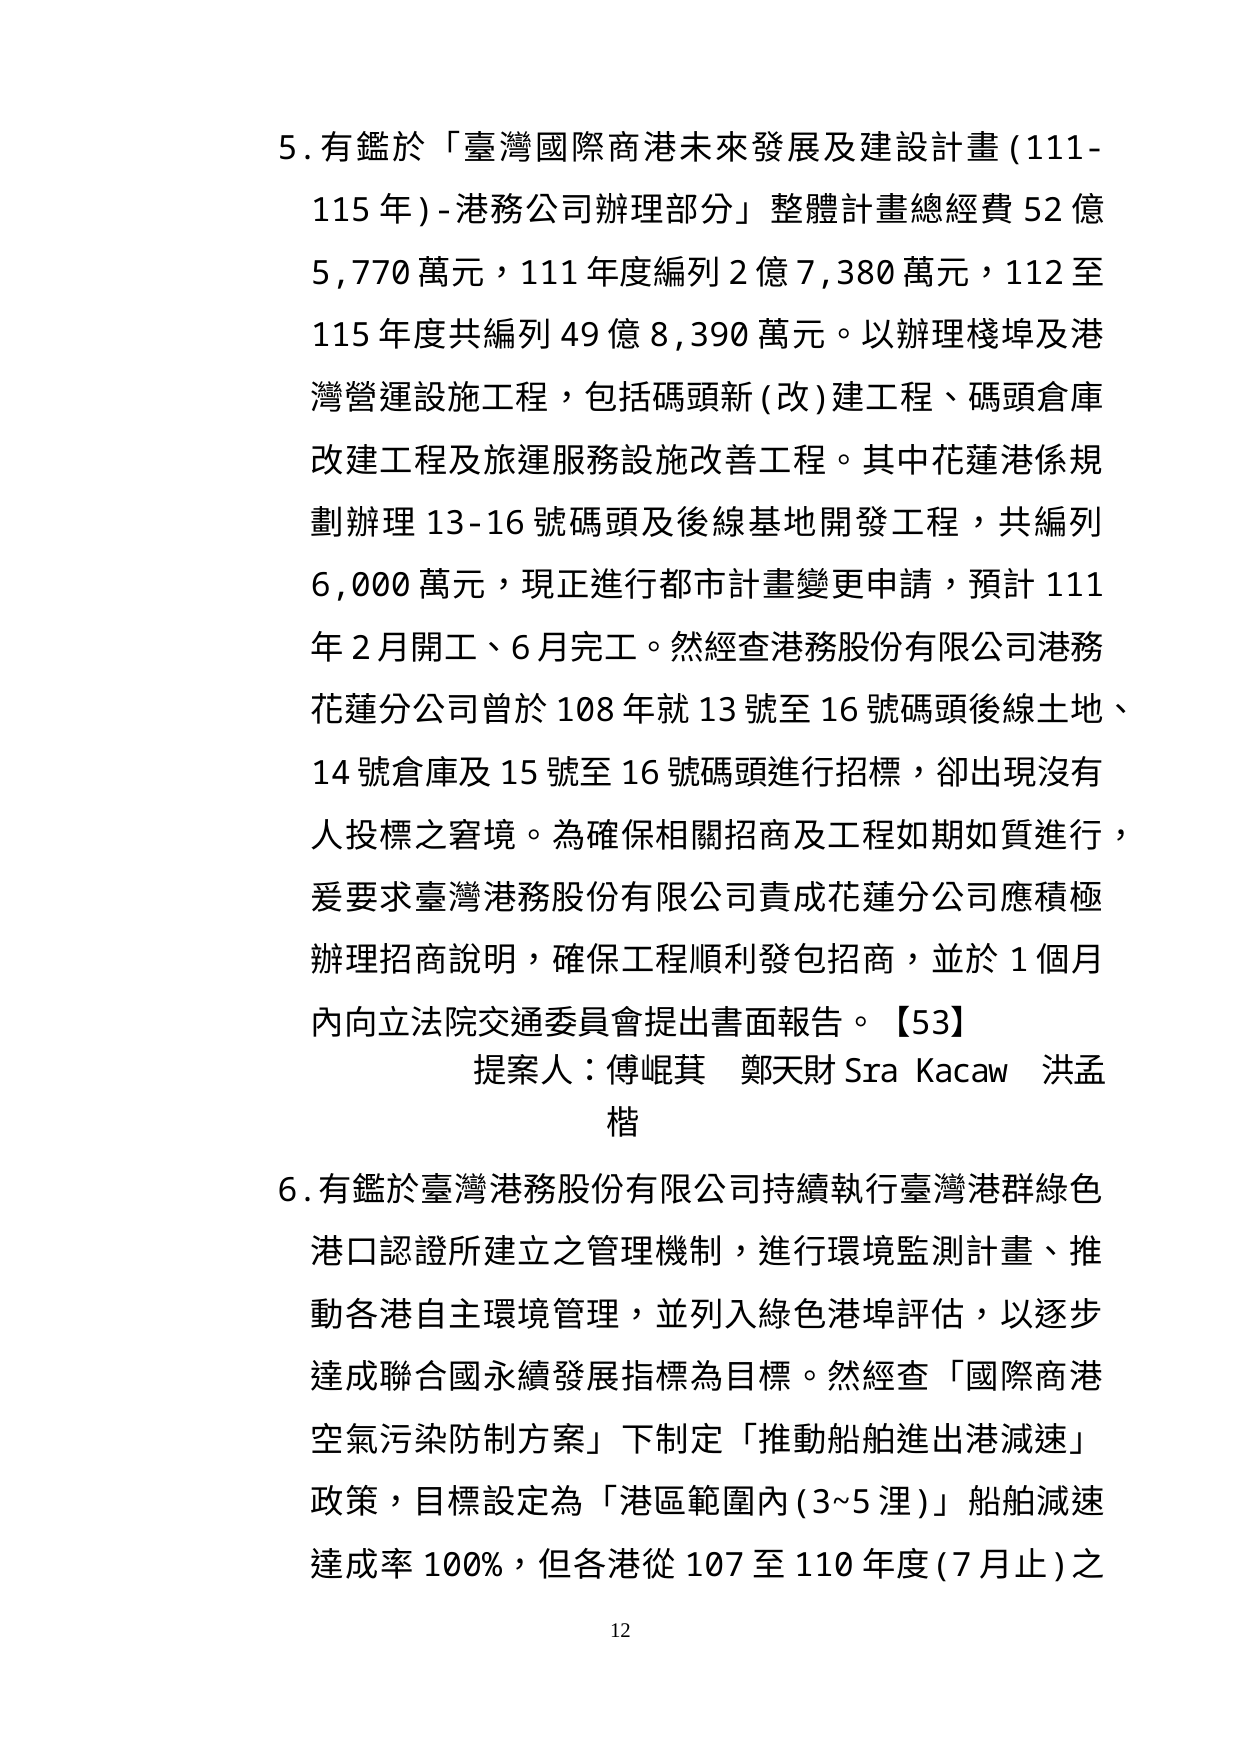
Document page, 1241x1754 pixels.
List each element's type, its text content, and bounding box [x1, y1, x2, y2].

subtitle 6.有鑑於臺灣港務股份有限公司持續執行臺灣港群綠色港口認證所建立之管理機制，進行環境監測計畫、推動各港自主環境管理，並列入綠色港埠評估，以逐步達成聯合國永續發展指標為目標。然經查「國際商港空氣污染防制方案」下制定「推動船舶進出港減速」政策，目標設定為「港區範圍內(3~5浬)」船舶減速達成率100%，但各港從107至110年度(7月止)之 [277, 1145, 1104, 1582]
text 提案人：傅崐萁 鄭天財Sra Kacaw 洪孟楷 [473, 1041, 1117, 1145]
subtitle 5.有鑑於「臺灣國際商港未來發展及建設計畫(111-115年)-港務公司辦理部分」整體計畫總經費52億5,770萬元，111年度編列2億7,380萬元，112至115年度共編列49億8,390萬元。以辦理棧埠及港灣營運設施工程，包括碼頭新(改)建工程、碼頭倉庫改建工程及旅運服務設施改善工程。其中花蓮港係規劃辦理13-16號碼頭及後線基地開發工程，共編列6,000萬元，現正進行都市計畫變更申請，預計111年2月開工、6月完工。然經查港務股份有限公司港務花蓮分公司曾於108年就13號至16號碼頭後線土地、14號倉庫及15號至16號碼頭進行招標，卻出現沒有人投標之窘境。為確保相關招商及工程如期如質進行，爰要求臺灣港務股份有限公司責成花蓮分公司應積極辦理招商說明，確保工程順利發包招商，並於1個月內向立法院交通委員會提出書面報告。【53】 [277, 103, 1104, 1041]
